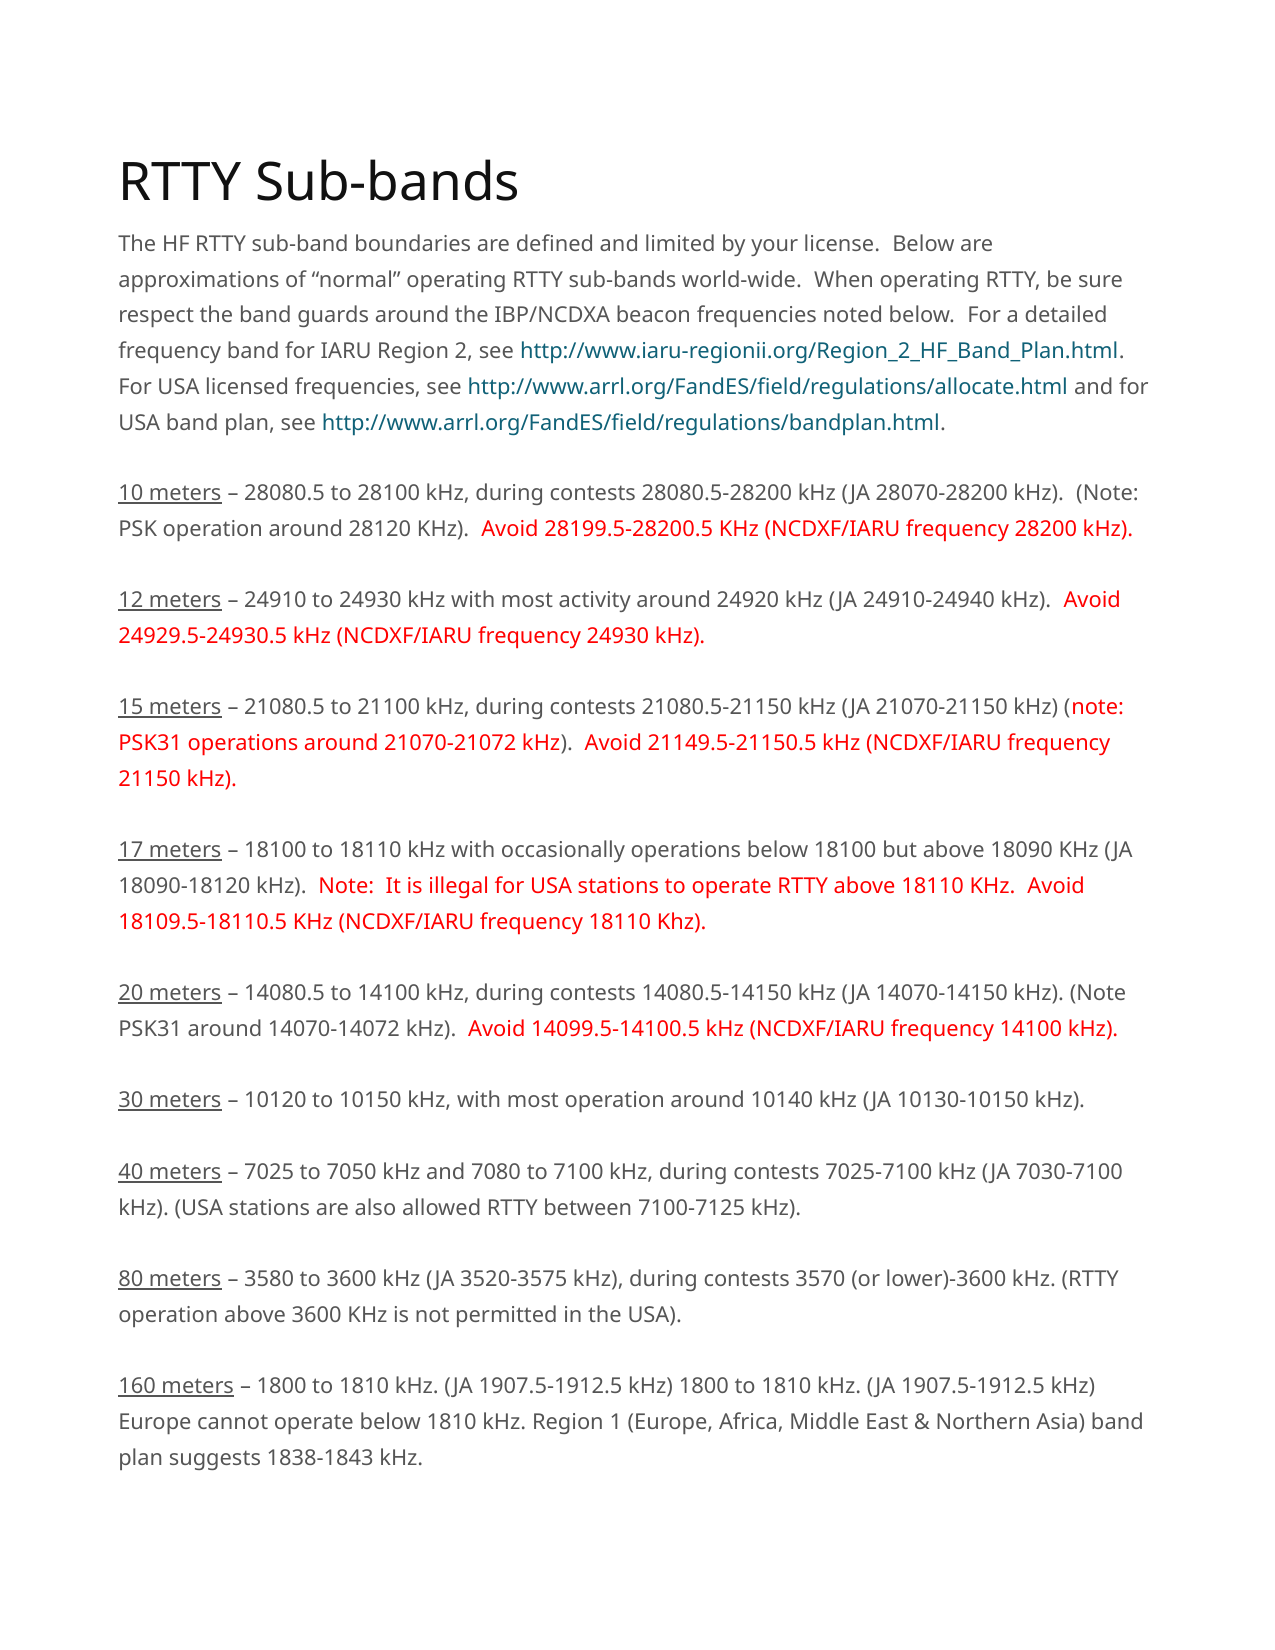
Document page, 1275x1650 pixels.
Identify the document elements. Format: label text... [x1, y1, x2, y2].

text 10 meters – 28080.5 to 28100 kHz, during contests 28080.5-28200 kHz (JA 28070-28200 kHz). (Note: PSK operation around 28120 KHz). Avoid 28199.5-28200.5 KHz (NCDXF/IARU frequency 28200 kHz). [118, 477, 1157, 542]
text 12 meters – 24910 to 24930 kHz with most activity around 24920 kHz (JA 24910-24940 kHz). Avoid 24929.5-24930.5 kHz (NCDXF/IARU frequency 24930 kHz). [118, 584, 1157, 649]
text 30 meters – 10120 to 10150 kHz, with most operation around 10140 kHz (JA 10130-10150 kHz). [118, 1084, 1157, 1114]
text 80 meters – 3580 to 3600 kHz (JA 3520-3575 kHz), during contests 3570 (or lower)-3600 kHz. (RTTY operation above 3600 KHz is not permitted in the USA). [118, 1263, 1157, 1328]
text 40 meters – 7025 to 7050 kHz and 7080 to 7100 kHz, during contests 7025-7100 kHz (JA 7030-7100 kHz). (USA stations are also allowed RTTY between 7100-7125 kHz). [118, 1156, 1157, 1221]
subtitle RTTY Sub-bands [118, 143, 1157, 216]
text 20 meters – 14080.5 to 14100 kHz, during contests 14080.5-14150 kHz (JA 14070-14150 kHz). (Note PSK31 around 14070-14072 kHz). Avoid 14099.5-14100.5 kHz (NCDXF/IARU frequency 14100 kHz). [118, 977, 1157, 1043]
text 160 meters – 1800 to 1810 kHz. (JA 1907.5-1912.5 kHz) 1800 to 1810 kHz. (JA 1907.5-1912.5 kHz) Europe cannot operate below 1810 kHz. Region 1 (Europe, Africa, Middle East & Northern Asia) band plan suggests 1838-1843 kHz. [118, 1370, 1157, 1471]
text The HF RTTY sub-band boundaries are defined and limited by your license. Below are approximations of “normal” operating RTTY sub-bands world-wide. When operating RTTY, be sure respect the band guards around the IBP/NCDXA beacon frequencies noted below. For a detailed frequency band for IARU Region 2, see http://www.iaru-regionii.org/Region_2_HF_Band_Plan.html. For USA licensed frequencies, see http://www.arrl.org/FandES/field/regulations/allocate.html and for USA band plan, see http://www.arrl.org/FandES/field/regulations/bandplan.html. [118, 228, 1157, 436]
text 17 meters – 18100 to 18110 kHz with occasionally operations below 18100 but above 18090 KHz (JA 18090-18120 kHz). Note: It is illegal for USA stations to operate RTTY above 18110 KHz. Avoid 18109.5-18110.5 KHz (NCDXF/IARU frequency 18110 Khz). [118, 834, 1157, 935]
text 15 meters – 21080.5 to 21100 kHz, during contests 21080.5-21150 kHz (JA 21070-21150 kHz) (note: PSK31 operations around 21070-21072 kHz). Avoid 21149.5-21150.5 kHz (NCDXF/IARU frequency 21150 kHz). [118, 691, 1157, 792]
